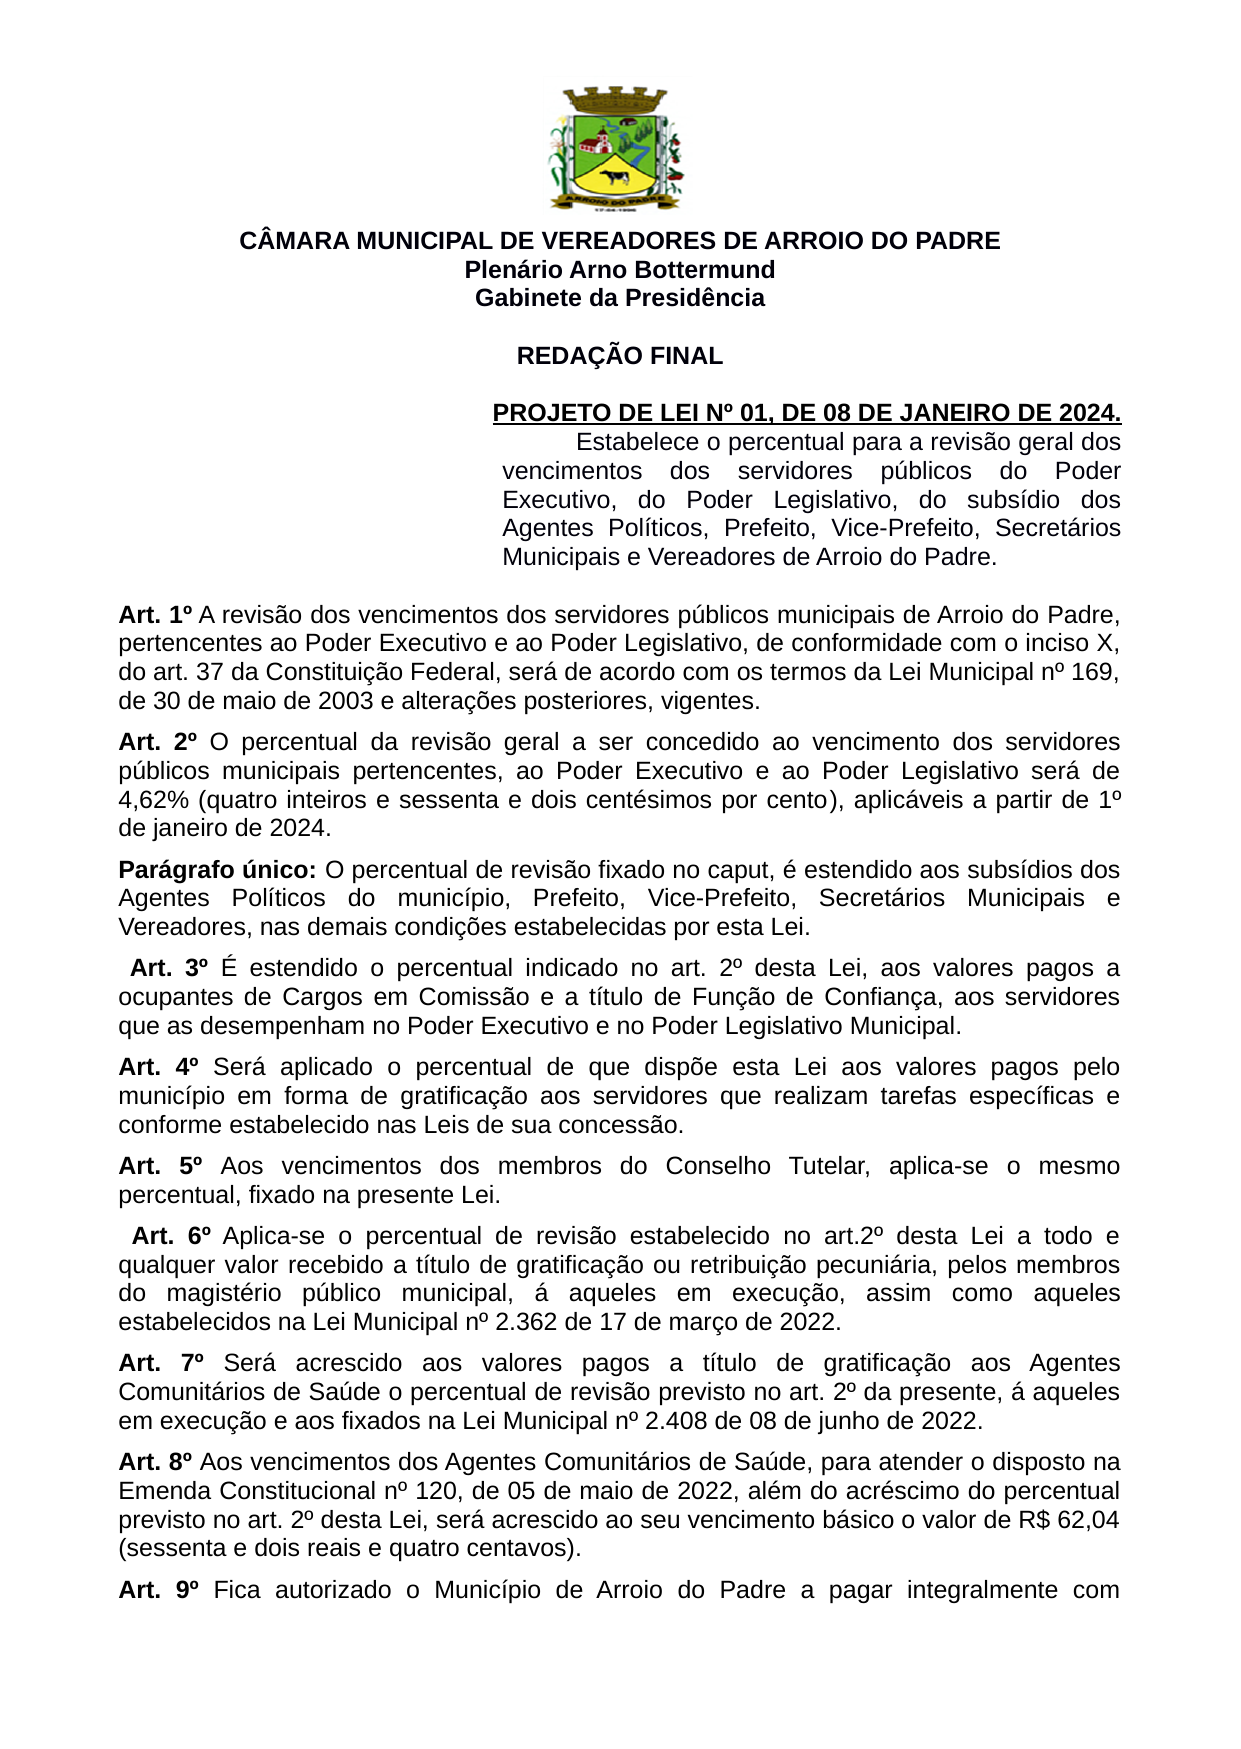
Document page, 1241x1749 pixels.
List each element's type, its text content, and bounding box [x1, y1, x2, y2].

text Art. 1º A revisão dos vencimentos dos servidores públicos municipais de Arroio do Padre, pertencentes ao Poder Executivo e ao Poder Legislativo, de conformidade com o inciso X, do art. 37 da Constituição Federal, será de acordo com os termos da Lei Municipal nº 169, de 30 de maio de 2003 e alterações posteriores, vigentes. [118, 600, 1122, 715]
text Plenário Arno Bottermund [118, 255, 1122, 283]
text Art. 7º Será acrescido aos valores pagos a título de gratificação aos Agentes Comunitários de Saúde o percentual de revisão previsto no art. 2º da presente, á aqueles em execução e aos fixados na Lei Municipal nº 2.408 de 08 de junho de 2022. [118, 1348, 1122, 1435]
text REDAÇÃO FINAL [118, 341, 1122, 370]
text Art. 5º Aos vencimentos dos membros do Conselho Tutelar, aplica-se o mesmo percentual, fixado na presente Lei. [118, 1151, 1122, 1208]
text Art. 9º Fica autorizado o Município de Arroio do Padre a pagar integralmente com [118, 1575, 1122, 1603]
text Parágrafo único: O percentual de revisão fixado no caput, é estendido aos subsídios dos Agentes Políticos do município, Prefeito, Vice-Prefeito, Secretários Municipais e Vereadores, nas demais condições estabelecidas por esta Lei. [118, 855, 1122, 941]
text Art. 6º Aplica-se o percentual de revisão estabelecido no art.2º desta Lei a todo e qualquer valor recebido a título de gratificação ou retribuição pecuniária, pelos membros do magistério público municipal, á aqueles em execução, assim como aqueles estabelecidos na Lei Municipal nº 2.362 de 17 de março de 2022. [118, 1221, 1122, 1336]
text Câmara Municipal de Vereadores de Arroio do Padre [118, 226, 1122, 255]
picture [541, 75, 693, 215]
text Art. 3º É estendido o percentual indicado no art. 2º desta Lei, aos valores pagos a ocupantes de Cargos em Comissão e a título de Função de Confiança, aos servidores que as desempenham no Poder Executivo e no Poder Legislativo Municipal. [118, 953, 1122, 1040]
text Art. 2º O percentual da revisão geral a ser concedido ao vencimento dos servidores públicos municipais pertencentes, ao Poder Executivo e ao Poder Legislativo será de 4,62% (quatro inteiros e sessenta e dois centésimos por cento), aplicáveis a partir de 1º de janeiro de 2024. [118, 727, 1122, 842]
text Estabelece o percentual para a revisão geral dos vencimentos dos servidores públicos do Poder Executivo, do Poder Legislativo, do subsídio dos Agentes Políticos, Prefeito, Vice-Prefeito, Secretários Municipais e Vereadores de Arroio do Padre. [502, 427, 1122, 571]
text PROJETO DE LEI Nº 01, DE 08 DE JANEIRO DE 2024. [118, 398, 1122, 427]
text Art. 8º Aos vencimentos dos Agentes Comunitários de Saúde, para atender o disposto na Emenda Constitucional nº 120, de 05 de maio de 2022, além do acréscimo do percentual previsto no art. 2º desta Lei, será acrescido ao seu vencimento básico o valor de R$ 62,04 (sessenta e dois reais e quatro centavos). [118, 1447, 1122, 1562]
text Gabinete da Presidência [118, 283, 1122, 312]
text Art. 4º Será aplicado o percentual de que dispõe esta Lei aos valores pagos pelo município em forma de gratificação aos servidores que realizam tarefas específicas e conforme estabelecido nas Leis de sua concessão. [118, 1052, 1122, 1138]
